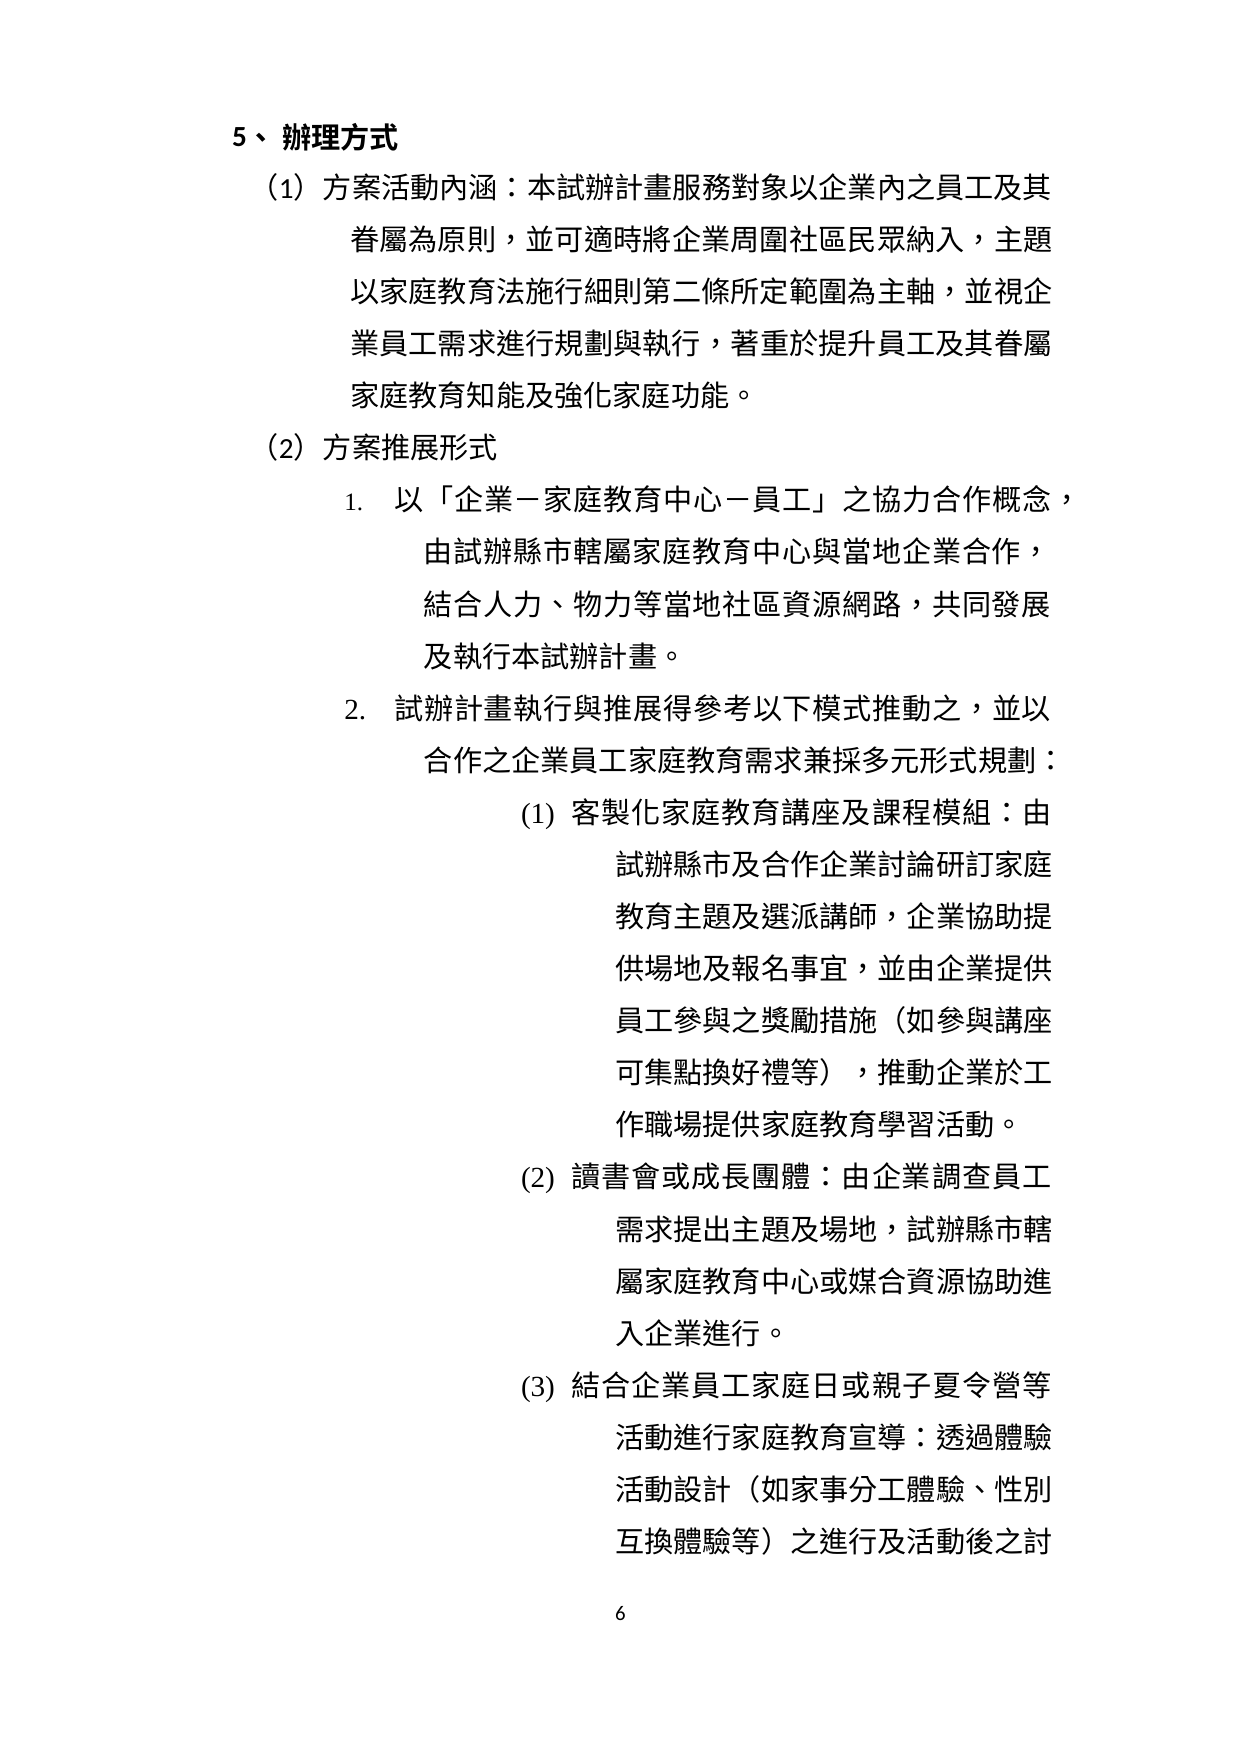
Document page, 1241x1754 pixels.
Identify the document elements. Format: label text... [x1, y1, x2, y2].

list 方案活動內涵：本試辦計畫服務對象以企業內之員工及其眷屬為原則，並可適時將企業周圍社區民眾納入，主題以家庭教育法施行細則第二條所定範圍為主軸，並視企業員工需求進行規劃與執行，著重於提升員工及其眷屬家庭教育知能及強化家庭功能。 [249, 157, 1053, 417]
list 方案推展形式 [249, 417, 1053, 469]
list 試辦計畫執行與推展得參考以下模式推動之，並以合作之企業員工家庭教育需求兼採多元形式規劃： [344, 677, 1053, 782]
list 結合企業員工家庭日或親子夏令營等活動進行家庭教育宣導：透過體驗活動設計（如家事分工體驗、性別互換體驗等）之進行及活動後之討論與回饋，引發參與者對家庭現況之省思，進而提升其家庭教育知能。 [521, 1354, 1053, 1563]
list 客製化家庭教育講座及課程模組：由試辦縣市及合作企業討論研訂家庭教育主題及選派講師，企業協助提供場地及報名事宜，並由企業提供員工參與之獎勵措施（如參與講座可集點換好禮等），推動企業於工作職場提供家庭教育學習活動。 [521, 782, 1053, 1146]
list 以「企業－家庭教育中心－員工」之協力合作概念，由試辦縣市轄屬家庭教育中心與當地企業合作，結合人力、物力等當地社區資源網路，共同發展及執行本試辦計畫。 [344, 469, 1053, 677]
list 辦理方式 [232, 94, 1053, 157]
list 讀書會或成長團體：由企業調查員工需求提出主題及場地，試辦縣市轄屬家庭教育中心或媒合資源協助進入企業進行。 [521, 1146, 1053, 1354]
